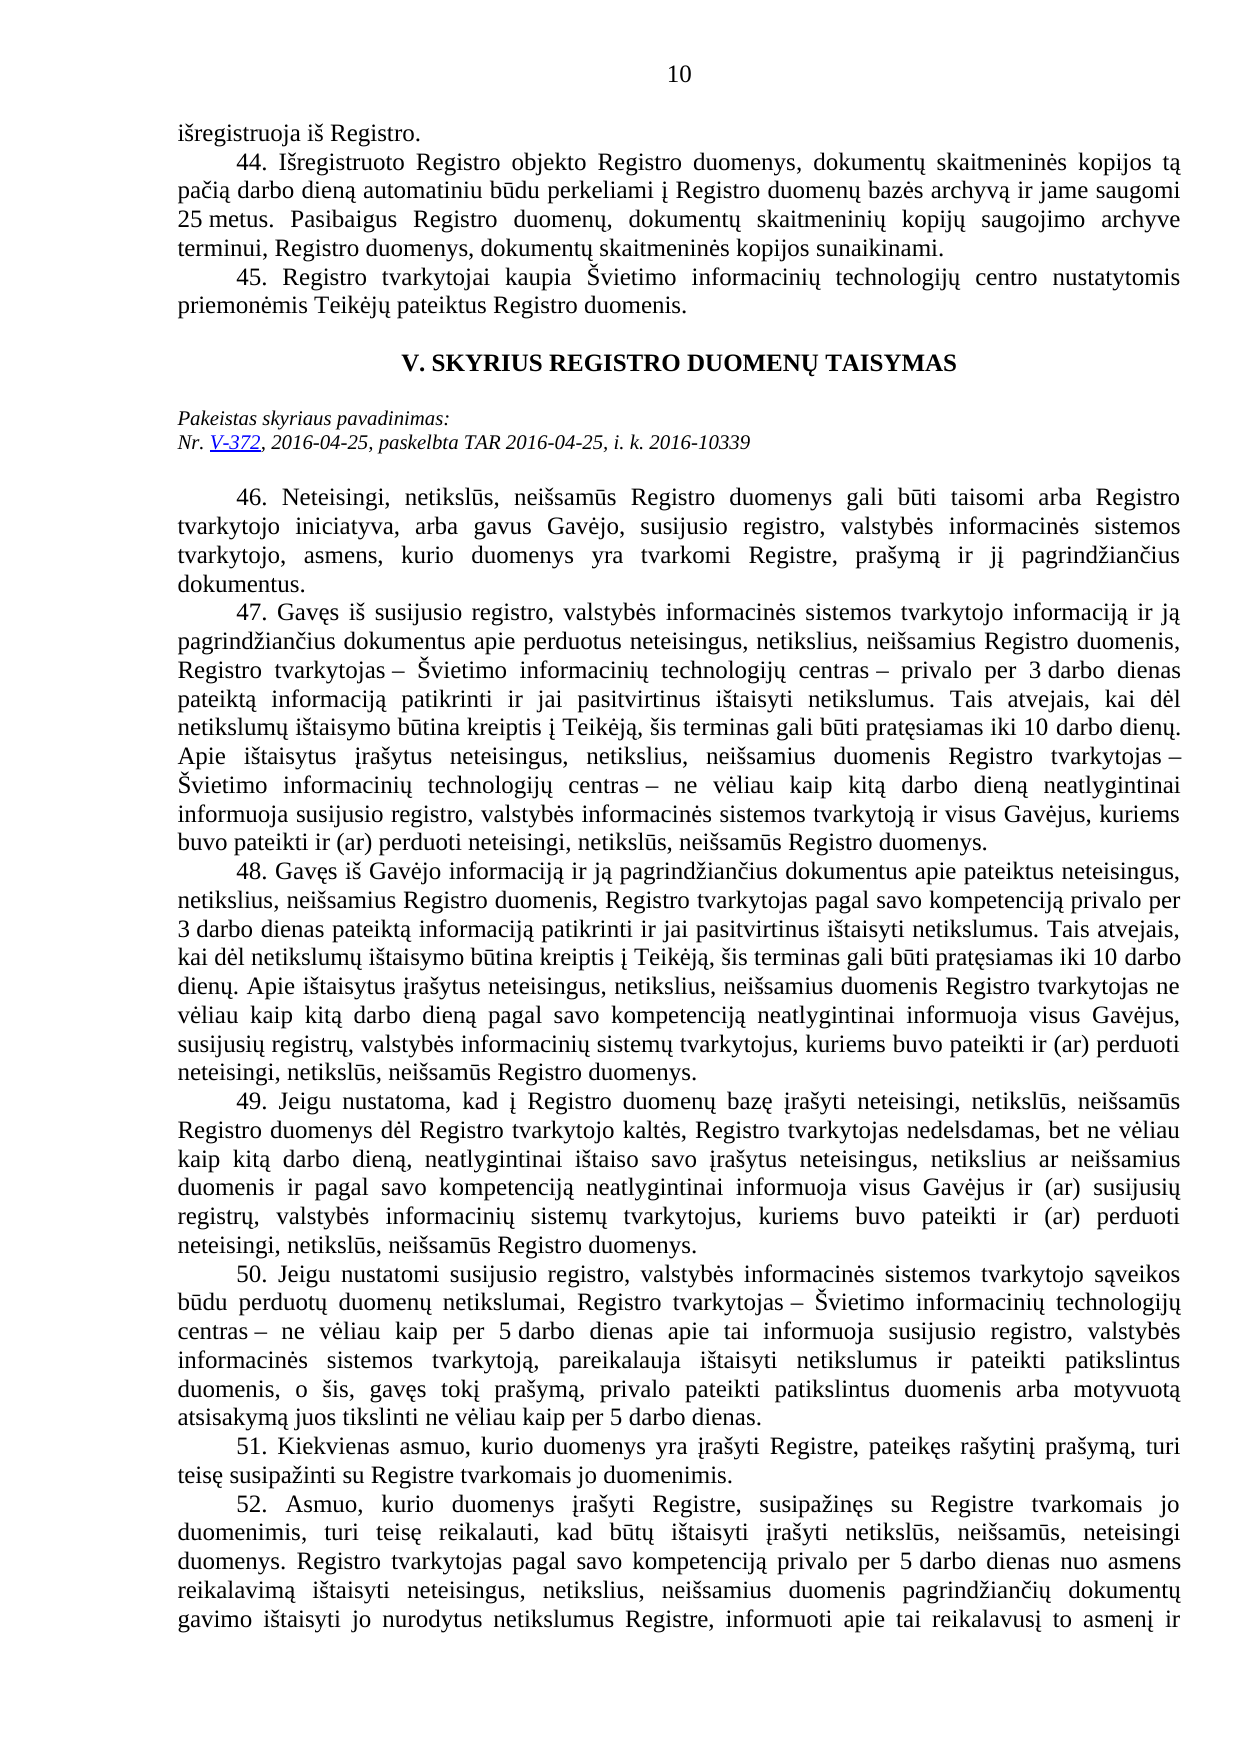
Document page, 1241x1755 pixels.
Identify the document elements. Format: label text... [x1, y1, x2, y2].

text 47. Gavęs iš susijusio registro, valstybės informacinės sistemos tvarkytojo informaciją ir ją pagrindžiančius dokumentus apie perduotus neteisingus, netikslius, neišsamius Registro duomenis, Registro tvarkytojas – Švietimo informacinių technologijų centras – privalo per 3 darbo dienas pateiktą informaciją patikrinti ir jai pasitvirtinus ištaisyti netikslumus. Tais atvejais, kai dėl netikslumų ištaisymo būtina kreiptis į Teikėją, šis terminas gali būti pratęsiamas iki 10 darbo dienų. Apie ištaisytus įrašytus neteisingus, netikslius, neišsamius duomenis Registro tvarkytojas – Švietimo informacinių technologijų centras – ne vėliau kaip kitą darbo dieną neatlygintinai informuoja susijusio registro, valstybės informacinės sistemos tvarkytoją ir visus Gavėjus, kuriems buvo pateikti ir (ar) perduoti neteisingi, netikslūs, neišsamūs Registro duomenys. [177, 597, 1181, 856]
text 52. Asmuo, kurio duomenys įrašyti Registre, susipažinęs su Registre tvarkomais jo duomenimis, turi teisę reikalauti, kad būtų ištaisyti įrašyti netikslūs, neišsamūs, neteisingi duomenys. Registro tvarkytojas pagal savo kompetenciją privalo per 5 darbo dienas nuo asmens reikalavimą ištaisyti neteisingus, netikslius, neišsamius duomenis pagrindžiančių dokumentų gavimo ištaisyti jo nurodytus netikslumus Registre, informuoti apie tai reikalavusį to asmenį ir [177, 1489, 1181, 1632]
text 49. Jeigu nustatoma, kad į Registro duomenų bazę įrašyti neteisingi, netikslūs, neišsamūs Registro duomenys dėl Registro tvarkytojo kaltės, Registro tvarkytojas nedelsdamas, bet ne vėliau kaip kitą darbo dieną, neatlygintinai ištaiso savo įrašytus neteisingus, netikslius ar neišsamius duomenis ir pagal savo kompetenciją neatlygintinai informuoja visus Gavėjus ir (ar) susijusių registrų, valstybės informacinių sistemų tvarkytojus, kuriems buvo pateikti ir (ar) perduoti neteisingi, netikslūs, neišsamūs Registro duomenys. [177, 1086, 1181, 1259]
text išregistruoja iš Registro. [177, 118, 1181, 147]
text 45. Registro tvarkytojai kaupia Švietimo informacinių technologijų centro nustatytomis priemonėmis Teikėjų pateiktus Registro duomenis. [177, 262, 1181, 319]
text V. SKYRIUS REGISTRO DUOMENŲ TAISYMAS [177, 348, 1181, 377]
text Pakeistas skyriaus pavadinimas: [177, 406, 1181, 430]
text 51. Kiekvienas asmuo, kurio duomenys yra įrašyti Registre, pateikęs rašytinį prašymą, turi teisę susipažinti su Registre tvarkomais jo duomenimis. [177, 1431, 1181, 1489]
text Nr. V-372, 2016-04-25, paskelbta TAR 2016-04-25, i. k. 2016-10339 [177, 430, 1181, 454]
text 50. Jeigu nustatomi susijusio registro, valstybės informacinės sistemos tvarkytojo sąveikos būdu perduotų duomenų netikslumai, Registro tvarkytojas – Švietimo informacinių technologijų centras – ne vėliau kaip per 5 darbo dienas apie tai informuoja susijusio registro, valstybės informacinės sistemos tvarkytoją, pareikalauja ištaisyti netikslumus ir pateikti patikslintus duomenis, o šis, gavęs tokį prašymą, privalo pateikti patikslintus duomenis arba motyvuotą atsisakymą juos tikslinti ne vėliau kaip per 5 darbo dienas. [177, 1259, 1181, 1431]
text 44. Išregistruoto Registro objekto Registro duomenys, dokumentų skaitmeninės kopijos tą pačią darbo dieną automatiniu būdu perkeliami į Registro duomenų bazės archyvą ir jame saugomi 25 metus. Pasibaigus Registro duomenų, dokumentų skaitmeninių kopijų saugojimo archyve terminui, Registro duomenys, dokumentų skaitmeninės kopijos sunaikinami. [177, 147, 1181, 262]
text 46. Neteisingi, netikslūs, neišsamūs Registro duomenys gali būti taisomi arba Registro tvarkytojo iniciatyva, arba gavus Gavėjo, susijusio registro, valstybės informacinės sistemos tvarkytojo, asmens, kurio duomenys yra tvarkomi Registre, prašymą ir jį pagrindžiančius dokumentus. [177, 482, 1181, 597]
text 48. Gavęs iš Gavėjo informaciją ir ją pagrindžiančius dokumentus apie pateiktus neteisingus, netikslius, neišsamius Registro duomenis, Registro tvarkytojas pagal savo kompetenciją privalo per 3 darbo dienas pateiktą informaciją patikrinti ir jai pasitvirtinus ištaisyti netikslumus. Tais atvejais, kai dėl netikslumų ištaisymo būtina kreiptis į Teikėją, šis terminas gali būti pratęsiamas iki 10 darbo dienų. Apie ištaisytus įrašytus neteisingus, netikslius, neišsamius duomenis Registro tvarkytojas ne vėliau kaip kitą darbo dieną pagal savo kompetenciją neatlygintinai informuoja visus Gavėjus, susijusių registrų, valstybės informacinių sistemų tvarkytojus, kuriems buvo pateikti ir (ar) perduoti neteisingi, netikslūs, neišsamūs Registro duomenys. [177, 856, 1181, 1086]
